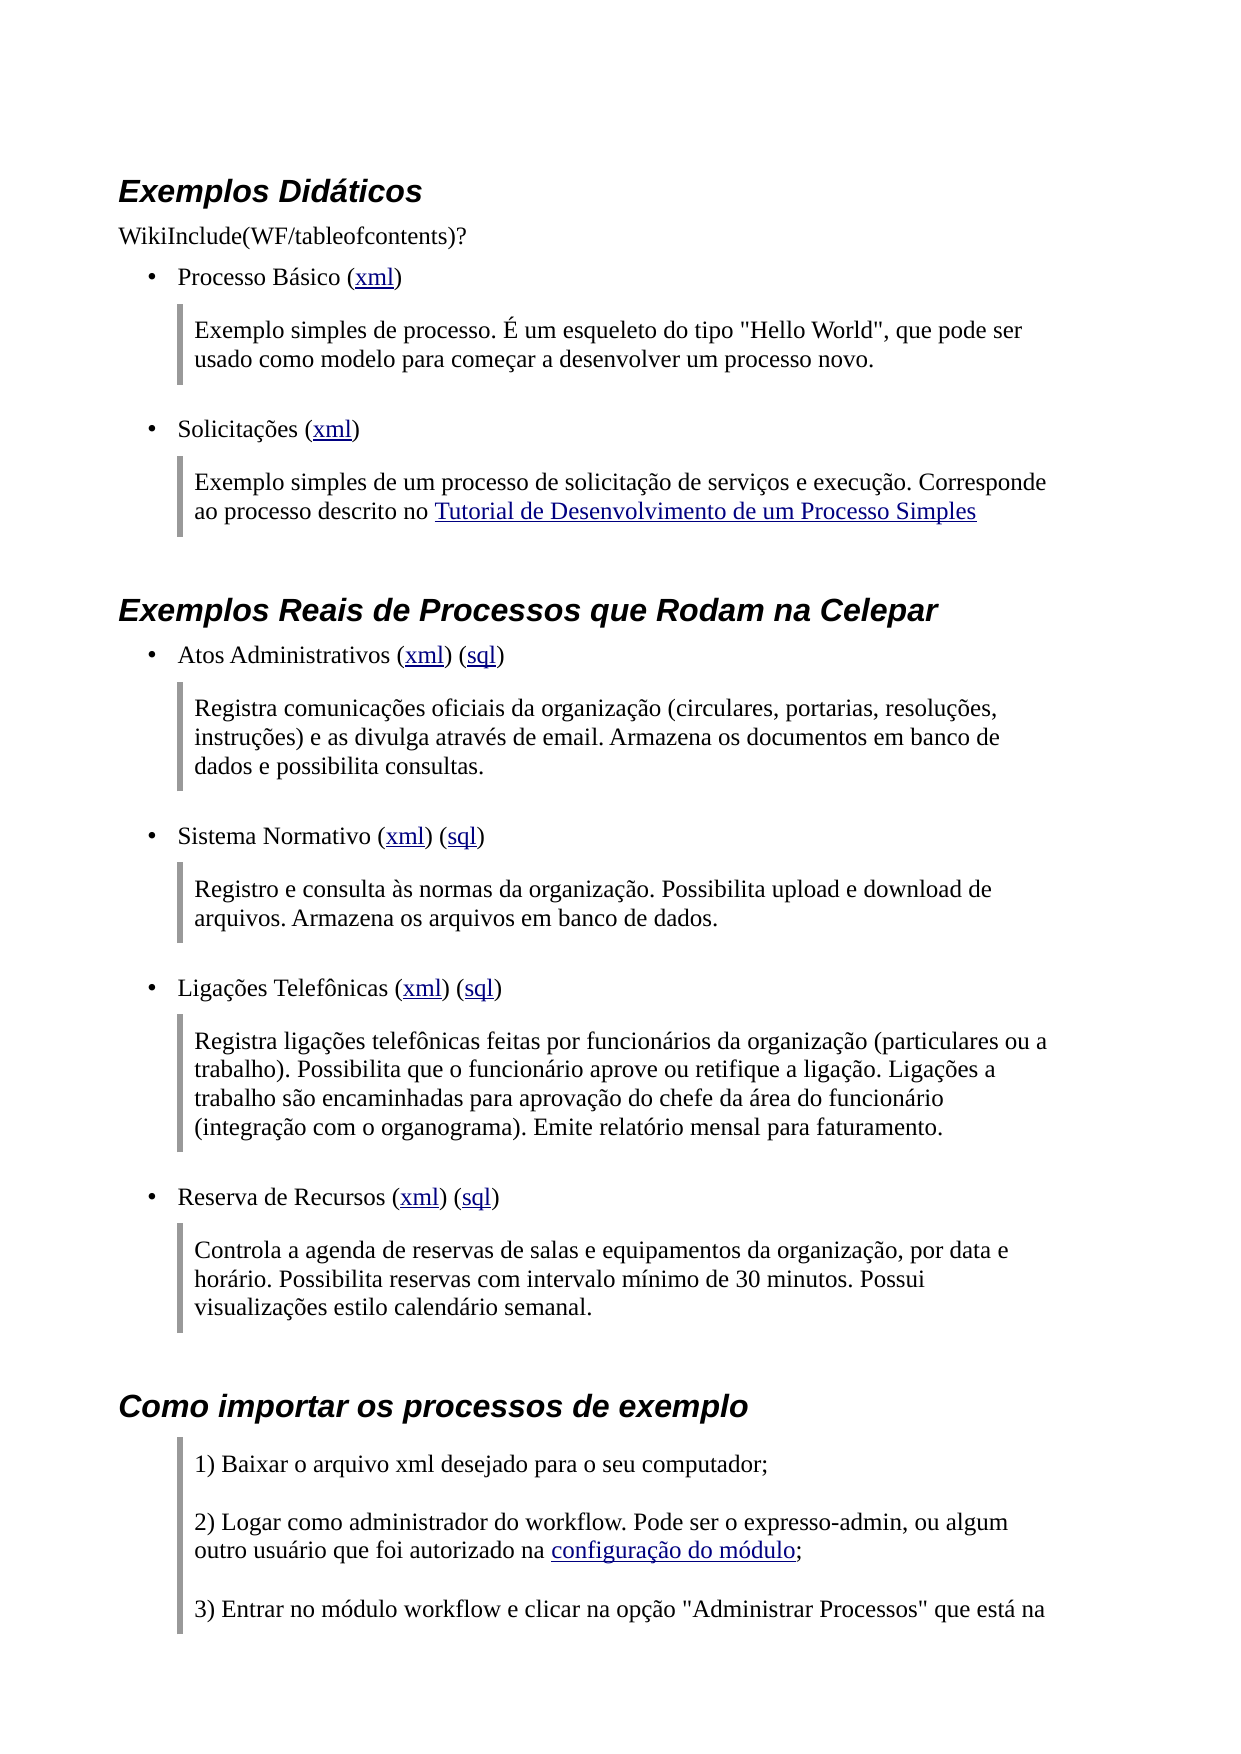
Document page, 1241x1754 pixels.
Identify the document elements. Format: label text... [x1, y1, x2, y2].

text WikiInclude(WF/tableofcontents)? [118, 221, 1122, 250]
text 1) Baixar o arquivo xml desejado para o seu computador; [183, 1437, 1063, 1477]
text Registra ligações telefônicas feitas por funcionários da organização (particulares ou a trabalho). Possibilita que o funcionário aprove ou retifique a ligação. Ligações a trabalho são encaminhadas para aprovação do chefe da área do funcionário (integração com o organograma). Emite relatório mensal para faturamento. [183, 1014, 1063, 1152]
list Reserva de Recursos (xml) (sql) [148, 1182, 1122, 1211]
text Controla a agenda de reservas de salas e equipamentos da organização, por data e horário. Possibilita reservas com intervalo mínimo de 30 minutos. Possui visualizações estilo calendário semanal. [183, 1223, 1063, 1333]
subtitle Exemplos Reais de Processos que Rodam na Celepar [118, 591, 1122, 628]
list Processo Básico (xml) [148, 262, 1122, 291]
list Atos Administrativos (xml) (sql) [148, 640, 1122, 669]
text Registro e consulta às normas da organização. Possibilita upload e download de arquivos. Armazena os arquivos em banco de dados. [183, 862, 1063, 943]
text Exemplo simples de processo. É um esqueleto do tipo "Hello World", que pode ser usado como modelo para começar a desenvolver um processo novo. [183, 304, 1063, 385]
text Exemplo simples de um processo de solicitação de serviços e execução. Corresponde ao processo descrito no Tutorial de Desenvolvimento de um Processo Simples [183, 456, 1063, 537]
text Registra comunicações oficiais da organização (circulares, portarias, resoluções, instruções) e as divulga através de email. Armazena os documentos em banco de dados e possibilita consultas. [183, 682, 1063, 791]
subtitle Exemplos Didáticos [118, 172, 1122, 209]
list Solicitações (xml) [148, 414, 1122, 443]
list Ligações Telefônicas (xml) (sql) [148, 973, 1122, 1001]
subtitle Como importar os processos de exemplo [118, 1387, 1122, 1424]
text 2) Logar como administrador do workflow. Pode ser o expresso-admin, ou algum outro usuário que foi autorizado na configuração do módulo; [183, 1495, 1063, 1564]
text 3) Entrar no módulo workflow e clicar na opção "Administrar Processos" que está na [183, 1582, 1063, 1634]
list Sistema Normativo (xml) (sql) [148, 821, 1122, 850]
